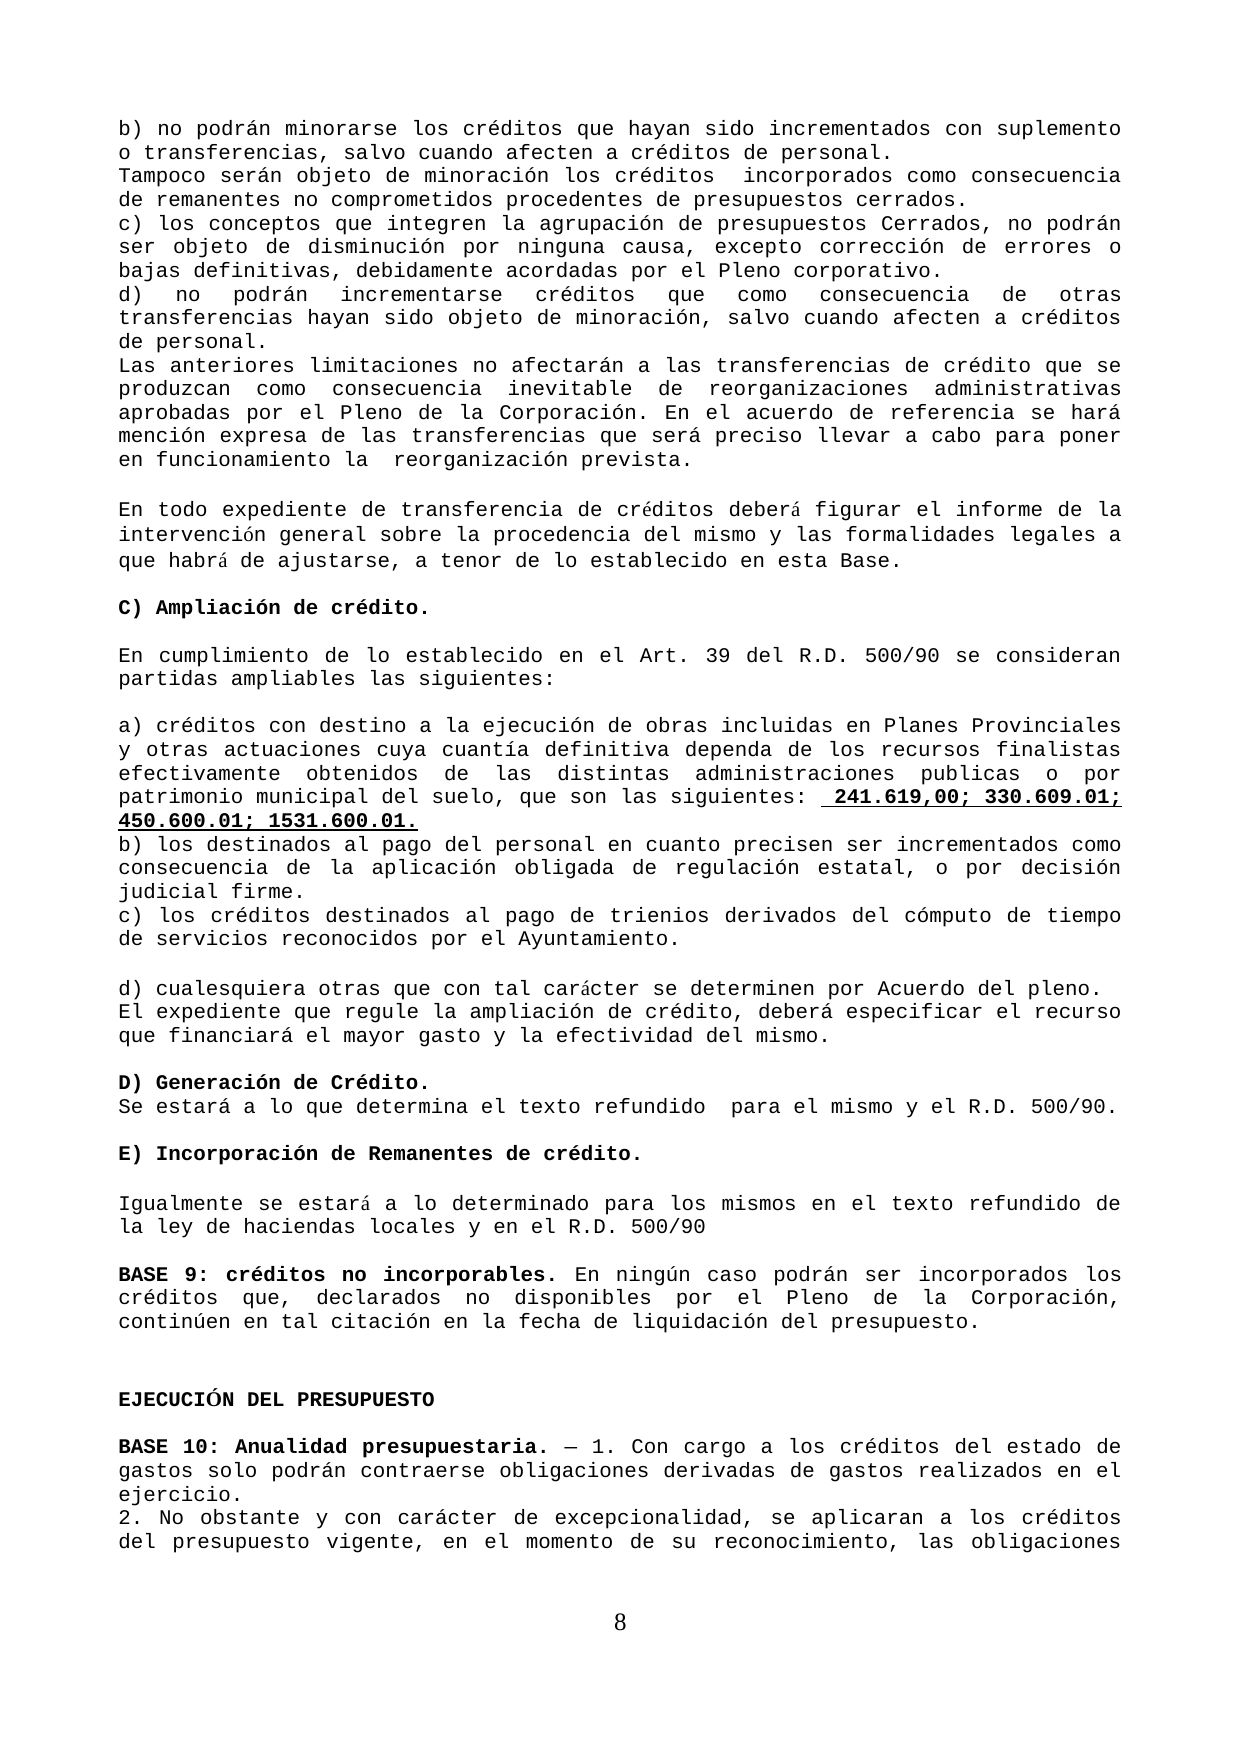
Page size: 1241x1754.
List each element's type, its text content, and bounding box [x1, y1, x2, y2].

text D) Generación de Crédito. [118, 1072, 1122, 1096]
text a) créditos con destino a la ejecución de obras incluidas en Planes Provinciales y otras actuaciones cuya cuantía definitiva dependa de los recursos finalistas efectivamente obtenidos de las distintas administraciones publicas o por patrimonio municipal del suelo, que son las siguientes: 241.619,00; 330.609.01; 450.600.01; 1531.600.01. [118, 716, 1122, 834]
text Se estará a lo que determina el texto refundido para el mismo y el R.D. 500/90. [118, 1096, 1122, 1119]
text 2. No obstante y con carácter de excepcionalidad, se aplicaran a los créditos del presupuesto vigente, en el momento de su reconocimiento, las obligaciones [118, 1507, 1122, 1554]
text d) cualesquiera otras que con tal carácter se determinen por Acuerdo del pleno. [118, 976, 1122, 1001]
text b) no podrán minorarse los créditos que hayan sido incrementados con suplemento o transferencias, salvo cuando afecten a créditos de personal. [118, 118, 1122, 165]
text c) los conceptos que integren la agrupación de presupuestos Cerrados, no podrán ser objeto de disminución por ninguna causa, excepto corrección de errores o bajas definitivas, debidamente acordadas por el Pleno corporativo. [118, 213, 1122, 284]
text d) no podrán incrementarse créditos que como consecuencia de otras transferencias hayan sido objeto de minoración, salvo cuando afecten a créditos de personal. [118, 284, 1122, 354]
text BASE 9: créditos no incorporables. En ningún caso podrán ser incorporados los créditos que, declarados no disponibles por el Pleno de la Corporación, continúen en tal citación en la fecha de liquidación del presupuesto. [118, 1263, 1122, 1334]
text El expediente que regule la ampliación de crédito, deberá especificar el recurso que financiará el mayor gasto y la efectividad del mismo. [118, 1001, 1122, 1049]
text c) los créditos destinados al pago de trienios derivados del cómputo de tiempo de servicios reconocidos por el Ayuntamiento. [118, 905, 1122, 952]
text b) los destinados al pago del personal en cuanto precisen ser incrementados como consecuencia de la aplicación obligada de regulación estatal, o por decisión judicial firme. [118, 834, 1122, 905]
text C) Ampliación de crédito. [118, 597, 1122, 621]
text Tampoco serán objeto de minoración los créditos incorporados como consecuencia de remanentes no comprometidos procedentes de presupuestos cerrados. [118, 165, 1122, 213]
text EJECUCIÓN DEL PRESUPUESTO [118, 1387, 1122, 1413]
text Las anteriores limitaciones no afectarán a las transferencias de crédito que se produzcan como consecuencia inevitable de reorganizaciones administrativas aprobadas por el Pleno de la Corporación. En el acuerdo de referencia se hará mención expresa de las transferencias que será preciso llevar a cabo para poner en funcionamiento la reorganización prevista. [118, 354, 1122, 473]
text En todo expediente de transferencia de créditos deberá figurar el informe de la intervención general sobre la procedencia del mismo y las formalidades legales a que habrá de ajustarse, a tenor de lo establecido en esta Base. [118, 496, 1122, 574]
text En cumplimiento de lo establecido en el Art. 39 del R.D. 500/90 se consideran partidas ampliables las siguientes: [118, 644, 1122, 692]
text Igualmente se estará a lo determinado para los mismos en el texto refundido de la ley de haciendas locales y en el R.D. 500/90 [118, 1191, 1122, 1240]
text E) Incorporación de Remanentes de crédito. [118, 1143, 1122, 1167]
text BASE 10: Anualidad presupuestaria. — 1. Con cargo a los créditos del estado de gastos solo podrán contraerse obligaciones derivadas de gastos realizados en el ejercicio. [118, 1436, 1122, 1507]
